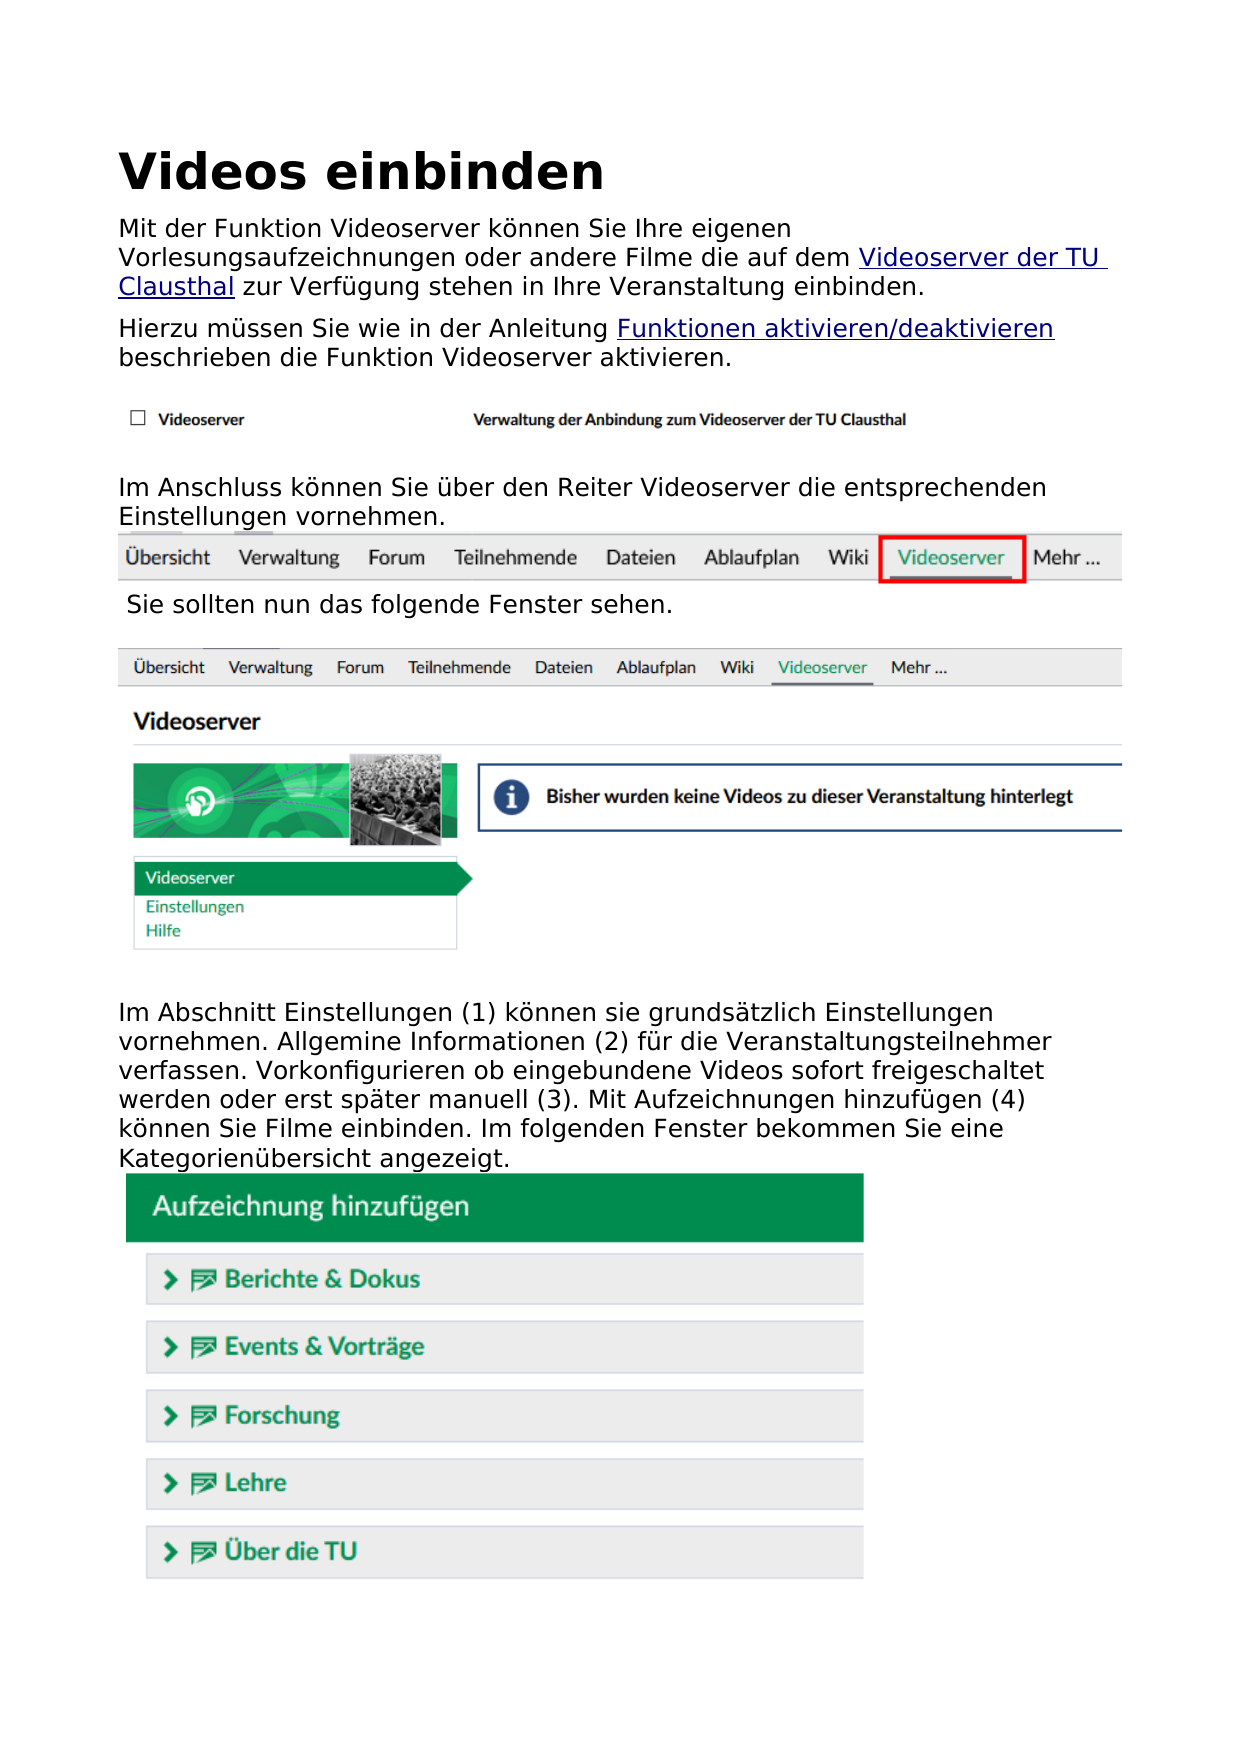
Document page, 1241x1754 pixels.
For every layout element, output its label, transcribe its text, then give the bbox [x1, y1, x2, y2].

text [118, 957, 1122, 985]
text Im Anschluss können Sie über den Reiter Videoserver die entsprechenden Einstellungen vornehmen. [118, 473, 1122, 531]
text Hierzu müssen Sie wie in der Anleitung Funktionen aktivieren/deaktivieren beschrieben die Funktion Videoserver aktivieren. [118, 314, 1122, 401]
picture [118, 531, 1123, 591]
picture [118, 648, 1123, 957]
picture [126, 1172, 864, 1601]
text Im Abschnitt Einstellungen (1) können sie grundsätzlich Einstellungen vornehmen. Allgemine Informationen (2) für die Veranstaltungsteilnehmer verfassen. Vorkonfigurieren ob eingebundene Videos sofort freigeschaltet werden oder erst später manuell (3). Mit Aufzeichnungen hinzufügen (4) können Sie Filme einbinden. Im folgenden Fenster bekommen Sie eine Kategorienübersicht angezeigt. [118, 998, 1122, 1607]
picture [118, 401, 1123, 461]
subtitle Videos einbinden [118, 143, 1122, 201]
text Mit der Funktion Videoserver können Sie Ihre eigenen Vorlesungsaufzeichnungen oder andere Filme die auf dem Videoserver der TU Clausthal zur Verfügung stehen in Ihre Veranstaltung einbinden. [118, 214, 1122, 301]
text Sie sollten nun das folgende Fenster sehen. [118, 591, 1122, 648]
